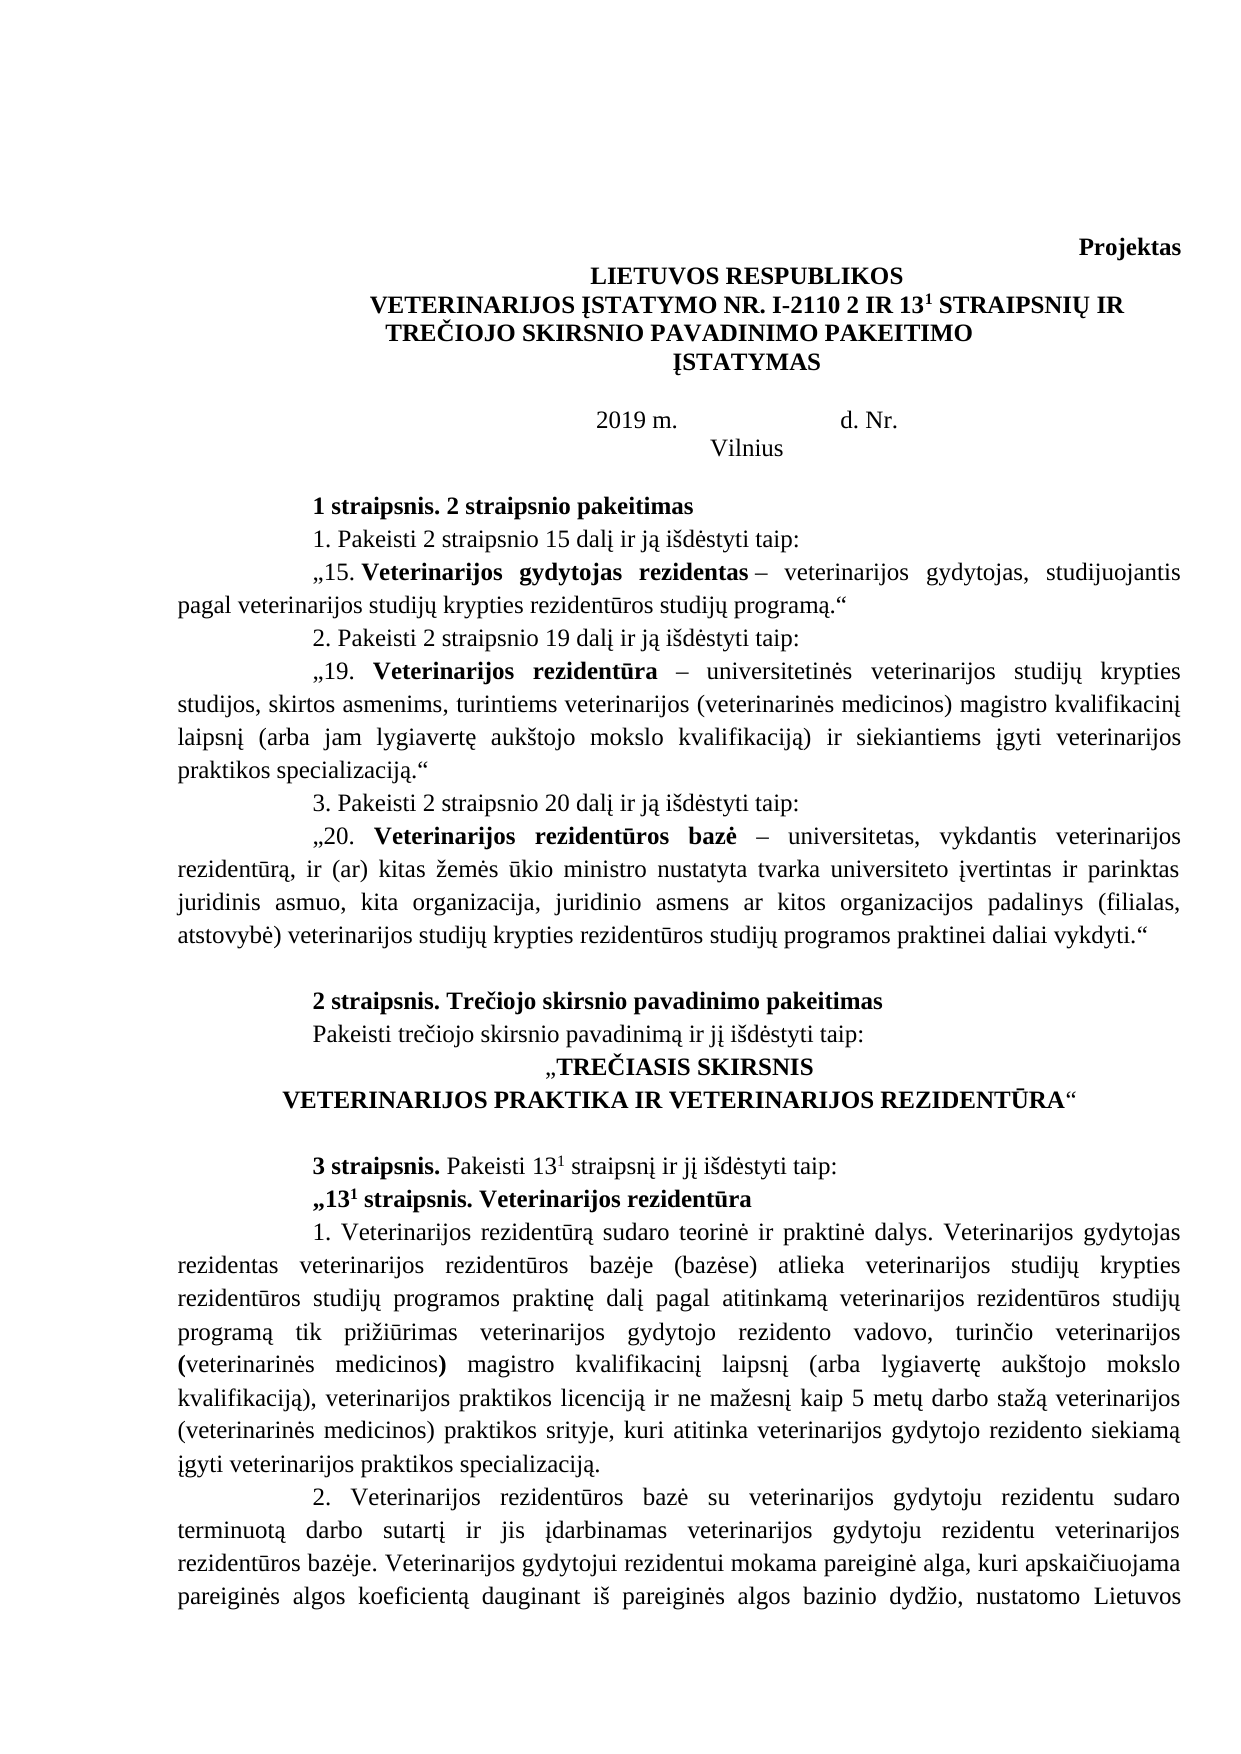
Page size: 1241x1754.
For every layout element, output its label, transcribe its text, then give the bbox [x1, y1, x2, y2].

text ĮSTATYMAS [177, 347, 1181, 376]
text „19. Veterinarijos rezidentūra – universitetinės veterinarijos studijų krypties studijos, skirtos asmenims, turintiems veterinarijos (veterinarinės medicinos) magistro kvalifikacinį laipsnį (arba jam lygiavertę aukštojo mokslo kvalifikaciją) ir siekiantiems įgyti veterinarijos praktikos specializaciją.“ [177, 656, 1181, 784]
text VETERINARIJOS ĮSTATYMO NR. i-2110 2 IR 131 STRAIPSNIŲ IR TREČIOJO SKIRSNIO PAVADINIMO PAKEITIMO [177, 290, 1181, 347]
text „15. Veterinarijos gydytojas rezidentas – veterinarijos gydytojas, studijuojantis pagal veterinarijos studijų krypties rezidentūros studijų programą.“ [177, 557, 1181, 619]
text 2. Veterinarijos rezidentūros bazė su veterinarijos gydytoju rezidentu sudaro terminuotą darbo sutartį ir jis įdarbinamas veterinarijos gydytoju rezidentu veterinarijos rezidentūros bazėje. Veterinarijos gydytojui rezidentui mokama pareiginė alga, kuri apskaičiuojama pareiginės algos koeficientą dauginant iš pareiginės algos bazinio dydžio, nustatomo Lietuvos [177, 1482, 1181, 1609]
text VETERINARIJOS PRAKTIKA IR VETERINARIJOS REZIDENTŪRA“ [177, 1085, 1181, 1114]
text „TREČIASIS SKIRSNIS [177, 1052, 1181, 1081]
text 1. Veterinarijos rezidentūrą sudaro teorinė ir praktinė dalys. Veterinarijos gydytojas rezidentas veterinarijos rezidentūros bazėje (bazėse) atlieka veterinarijos studijų krypties rezidentūros studijų programos praktinę dalį pagal atitinkamą veterinarijos rezidentūros studijų programą tik prižiūrimas veterinarijos gydytojo rezidento vadovo, turinčio veterinarijos (veterinarinės medicinos) magistro kvalifikacinį laipsnį (arba lygiavertę aukštojo mokslo kvalifikaciją), veterinarijos praktikos licenciją ir ne mažesnį kaip 5 metų darbo stažą veterinarijos (veterinarinės medicinos) praktikos srityje, kuri atitinka veterinarijos gydytojo rezidento siekiamą įgyti veterinarijos praktikos specializaciją. [177, 1217, 1181, 1477]
text 1 straipsnis. 2 straipsnio pakeitimas [177, 491, 1181, 520]
text Projektas [717, 232, 1181, 261]
text 2 straipsnis. Trečiojo skirsnio pavadinimo pakeitimas [177, 986, 1181, 1015]
text 1. Pakeisti 2 straipsnio 15 dalį ir ją išdėstyti taip: [177, 524, 1181, 553]
text „20. Veterinarijos rezidentūros bazė – universitetas, vykdantis veterinarijos rezidentūrą, ir (ar) kitas žemės ūkio ministro nustatyta tvarka universiteto įvertintas ir parinktas juridinis asmuo, kita organizacija, juridinio asmens ar kitos organizacijos padalinys (filialas, atstovybė) veterinarijos studijų krypties rezidentūros studijų programos praktinei daliai vykdyti.“ [177, 821, 1181, 949]
text 2019 m. d. Nr. [177, 405, 1181, 433]
text Pakeisti trečiojo skirsnio pavadinimą ir jį išdėstyti taip: [177, 1019, 1181, 1048]
text „131 straipsnis. Veterinarijos rezidentūra [177, 1184, 1181, 1213]
text 3 straipsnis. Pakeisti 131 straipsnį ir jį išdėstyti taip: [177, 1151, 1181, 1180]
text LIETUVOS RESPUBLIKOS [177, 261, 1181, 290]
text Vilnius [177, 433, 1181, 462]
text 2. Pakeisti 2 straipsnio 19 dalį ir ją išdėstyti taip: [177, 623, 1181, 652]
text 3. Pakeisti 2 straipsnio 20 dalį ir ją išdėstyti taip: [177, 788, 1181, 817]
